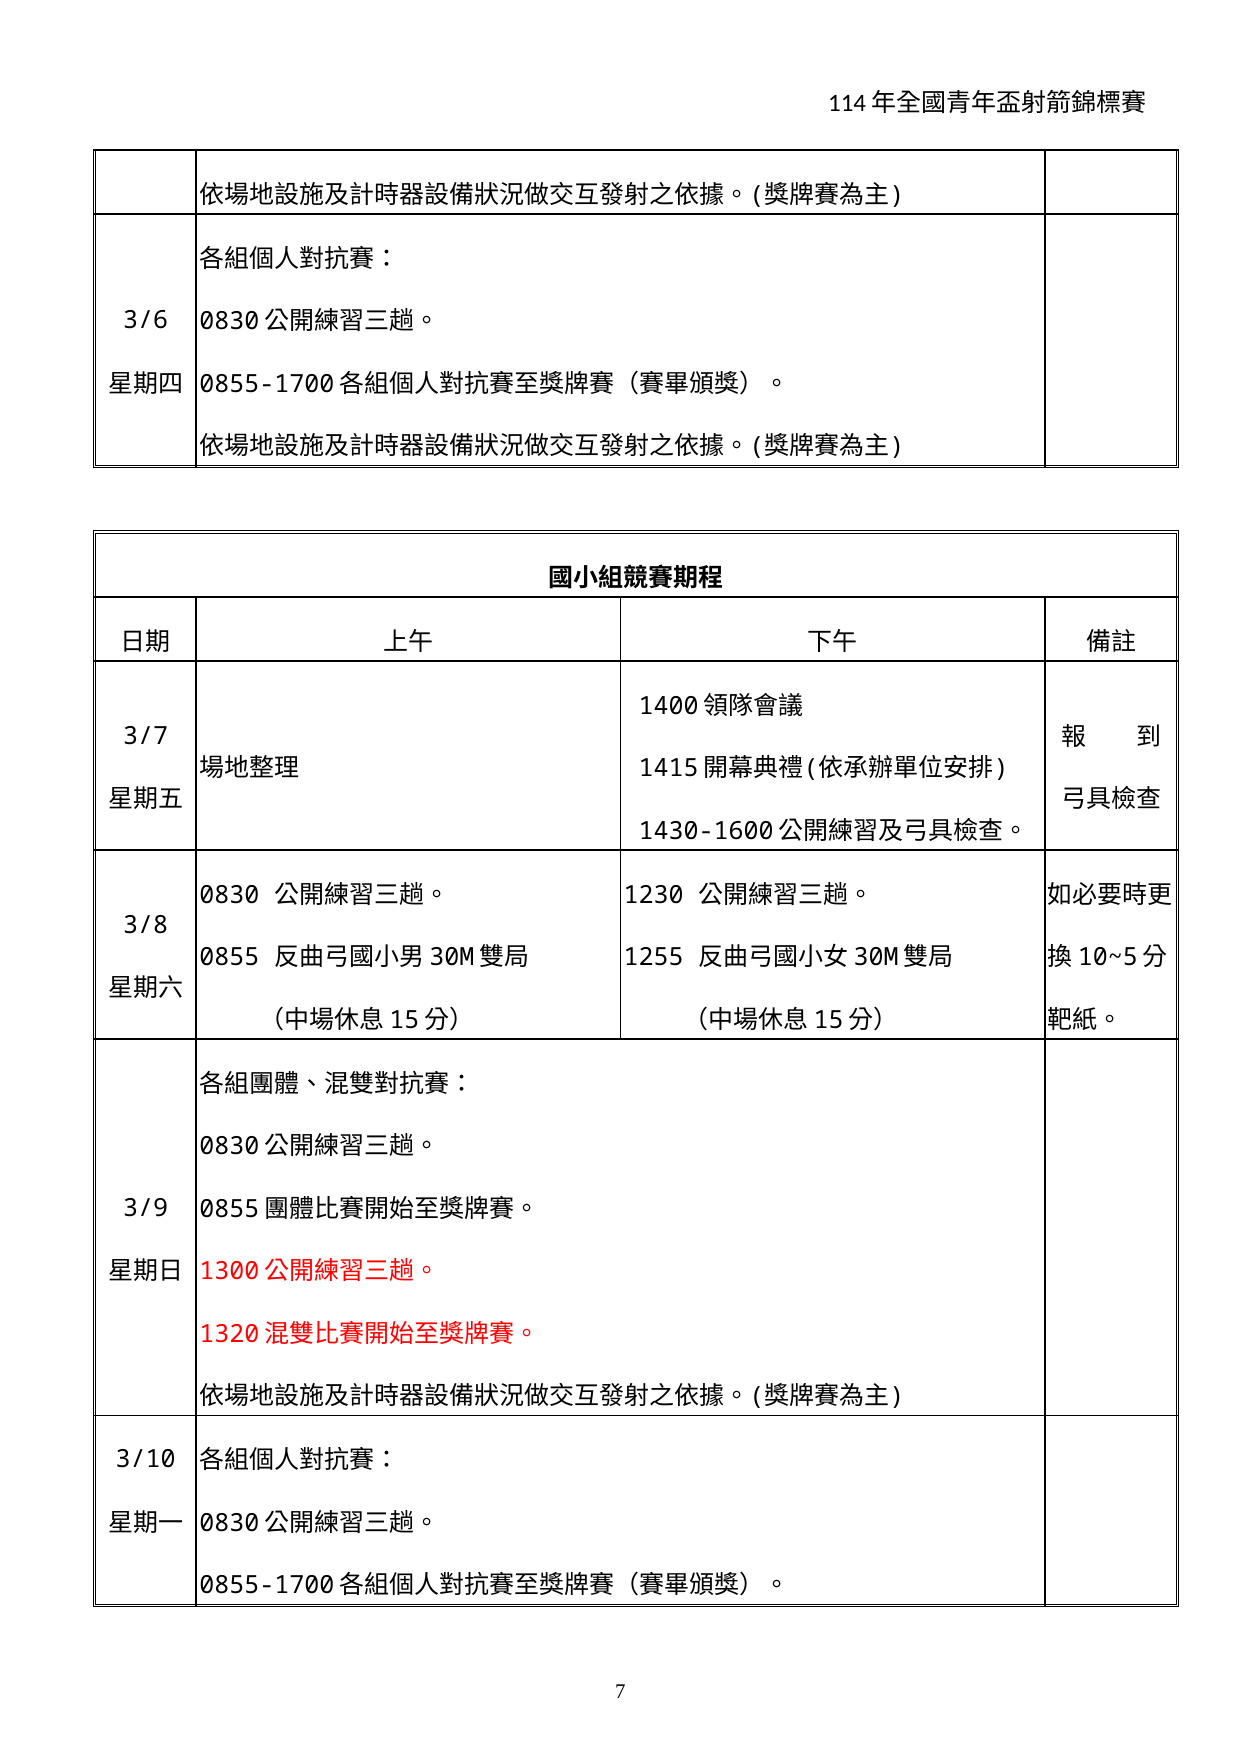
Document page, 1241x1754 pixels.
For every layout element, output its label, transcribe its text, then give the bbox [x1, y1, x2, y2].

table_cell 1400領隊會議 1415開幕典禮(依承辦單位安排) 1430-1600公開練習及弓具檢查。 [621, 662, 1044, 849]
table_cell 日期 [96, 598, 195, 660]
table_header 國小組競賽期程 [96, 534, 1176, 596]
table_cell 報 到 弓具檢查 [1046, 662, 1176, 849]
table_cell 各組個人對抗賽： 0830公開練習三趟。 0855-1700各組個人對抗賽至獎牌賽（賽畢頒獎）。 [197, 1416, 1044, 1604]
table_cell [1046, 215, 1176, 465]
table_cell 各組團體、混雙對抗賽： 0830公開練習三趟。 0855團體比賽開始至獎牌賽。 1300公開練習三趟。 1320混雙比賽開始至獎牌賽。 依場地設施及計時器設備狀況做交互發射之依據。(獎牌賽為主) [197, 1040, 1044, 1415]
table_cell 備註 [1046, 598, 1176, 660]
table_cell [1046, 1416, 1176, 1604]
table_cell 3/6 星期四 [96, 215, 195, 465]
table_cell [96, 151, 195, 213]
table_cell 3/8 星期六 [96, 851, 195, 1038]
table_cell 3/9 星期日 [96, 1040, 195, 1415]
table_cell 下午 [621, 598, 1044, 660]
table_cell 如必要時更換10~5分靶紙。 [1046, 851, 1176, 1038]
table_cell [1046, 151, 1176, 213]
table_cell 1230 公開練習三趟。 1255 反曲弓國小女30M雙局 （中場休息15分） [621, 851, 1044, 1038]
table_cell 各組個人對抗賽： 0830公開練習三趟。 0855-1700各組個人對抗賽至獎牌賽（賽畢頒獎）。 依場地設施及計時器設備狀況做交互發射之依據。(獎牌賽為主) [197, 215, 1044, 465]
table_cell 3/7 星期五 [96, 662, 195, 849]
table_cell 上午 [197, 598, 620, 660]
table_cell 3/10 星期一 [96, 1416, 195, 1604]
table_cell 0830 公開練習三趟。 0855 反曲弓國小男30M雙局 （中場休息15分） [197, 851, 620, 1038]
table_cell 依場地設施及計時器設備狀況做交互發射之依據。(獎牌賽為主) [197, 151, 1044, 213]
table_cell [1046, 1040, 1176, 1415]
table_cell 場地整理 [197, 662, 620, 849]
